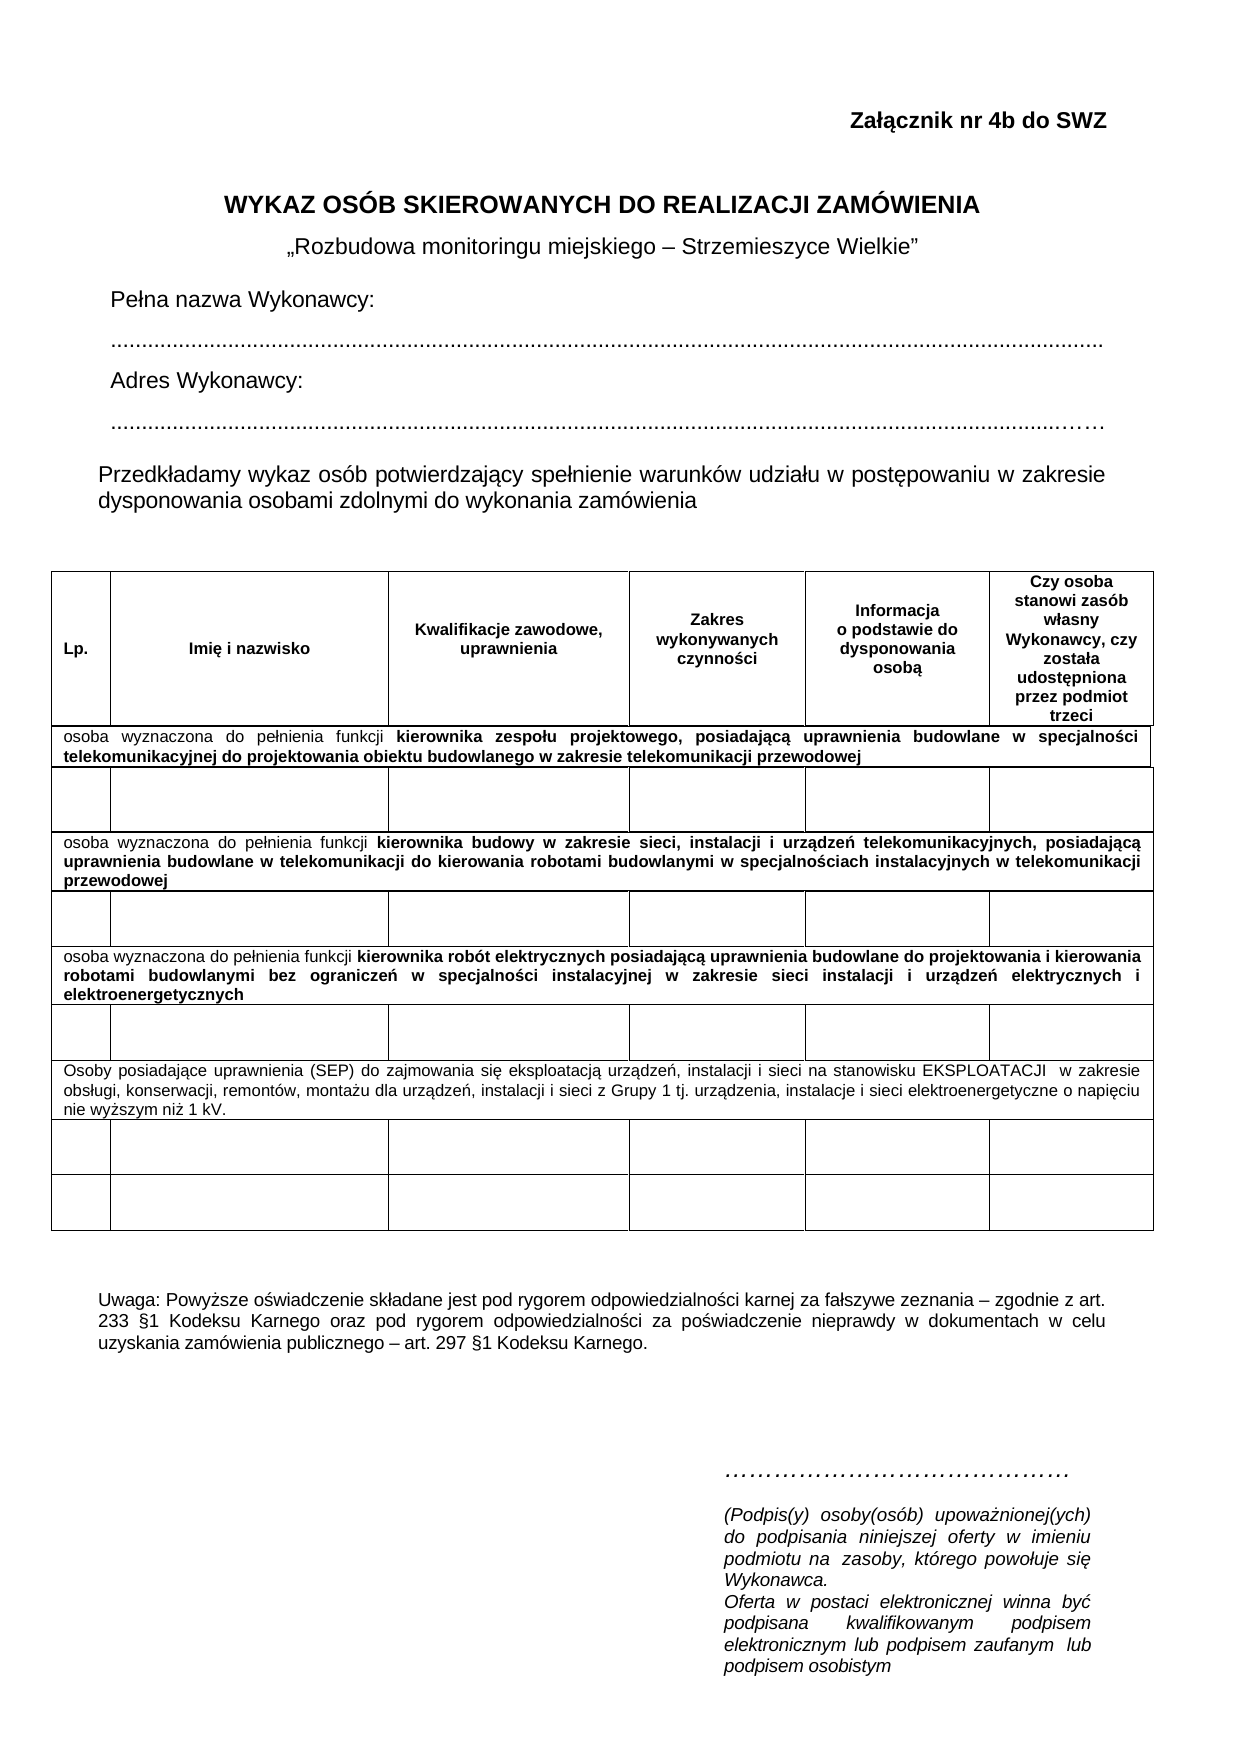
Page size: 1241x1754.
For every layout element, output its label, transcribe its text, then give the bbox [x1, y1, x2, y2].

table_cell [990, 1175, 1153, 1230]
table_cell osoba wyznaczona do pełnienia funkcji kierownika budowy w zakresie sieci, instalacji i urządzeń telekomunikacyjnych, posiadającą uprawnienia budowlane w telekomunikacji do kierowania robotami budowlanymi w specjalnościach instalacyjnych w telekomunikacji przewodowej [52, 833, 1153, 890]
table_cell osoba wyznaczona do pełnienia funkcji kierownika zespołu projektowego, posiadającą uprawnienia budowlane w specjalności telekomunikacyjnej do projektowania obiektu budowlanego w zakresie telekomunikacji przewodowej [52, 727, 1150, 766]
table_cell [389, 892, 628, 946]
table_cell [990, 1120, 1153, 1174]
table_cell [630, 768, 804, 831]
table_cell [630, 892, 804, 946]
text Pełna nazwa Wykonawcy: [110, 286, 1107, 312]
table_cell [52, 1120, 110, 1174]
table_cell [389, 768, 628, 831]
text ................................................................................................................................................................. [110, 326, 1107, 353]
text Uwaga: Powyższe oświadczenie składane jest pod rygorem odpowiedzialności karnej za fałszywe zeznania – zgodnie z art. 233 §1 Kodeksu Karnego oraz pod rygorem odpowiedzialności za poświadczenie nieprawdy w dokumentach w celu uzyskania zamówienia publicznego – art. 297 §1 Kodeksu Karnego. [98, 1289, 1107, 1353]
text ..........................................................................................................................................................…… [110, 408, 1107, 434]
table_cell [52, 1005, 110, 1060]
table_header Lp. [52, 572, 110, 725]
table_header Kwalifikacje zawodowe, uprawnienia [389, 572, 628, 725]
text Adres Wykonawcy: [110, 367, 1107, 394]
table_cell [806, 1175, 989, 1230]
table_header Informacja o podstawie do dysponowania osobą [806, 572, 989, 725]
text Przedkładamy wykaz osób potwierdzający spełnienie warunków udziału w postępowaniu w zakresie dysponowania osobami zdolnymi do wykonania zamówienia [98, 461, 1107, 513]
table_cell [111, 768, 388, 831]
table_cell [630, 1005, 804, 1060]
table_cell [389, 1005, 628, 1060]
table_cell osoba wyznaczona do pełnienia funkcji kierownika robót elektrycznych posiadającą uprawnienia budowlane do projektowania i kierowania robotami budowlanymi bez ograniczeń w specjalności instalacyjnej w zakresie sieci instalacji i urządzeń elektrycznych i elektroenergetycznych [52, 947, 1153, 1004]
table_cell [806, 1005, 989, 1060]
table_cell [111, 1120, 388, 1174]
table_cell [630, 1120, 804, 1174]
table_cell [111, 1175, 388, 1230]
table_cell Osoby posiadające uprawnienia (SEP) do zajmowania się eksploatacją urządzeń, instalacji i sieci na stanowisku EKSPLOATACJI w zakresie obsługi, konserwacji, remontów, montażu dla urządzeń, instalacji i sieci z Grupy 1 tj. urządzenia, instalacje i sieci elektroenergetyczne o napięciu nie wyższym niż 1 kV. [52, 1061, 1153, 1119]
text (Podpis(y) osoby(osób) upoważnionej(ych) do podpisania niniejszej oferty w imieniu podmiotu na zasoby, którego powołuje się Wykonawca. [724, 1504, 1093, 1591]
text …………………………………… [724, 1454, 1107, 1483]
table_cell [52, 1175, 110, 1230]
table_cell [111, 1005, 388, 1060]
text „Rozbudowa monitoringu miejskiego – Strzemieszyce Wielkie” [98, 233, 1107, 259]
text Oferta w postaci elektronicznej winna być podpisana kwalifikowanym podpisem elektronicznym lub podpisem zaufanym lub podpisem osobistym [724, 1591, 1093, 1677]
table_header Zakres wykonywanych czynności [630, 572, 804, 725]
table_cell [389, 1120, 628, 1174]
text WYKAZ OSÓB SKIEROWANYCH DO REALIZACJI ZAMÓWIENIA [98, 190, 1107, 219]
table_cell [52, 892, 110, 946]
table_header Imię i nazwisko [111, 572, 388, 725]
table_cell [806, 768, 989, 831]
table_cell [990, 1005, 1153, 1060]
table_header Czy osoba stanowi zasób własny Wykonawcy, czy została udostępniona przez podmiot trzeci [990, 572, 1153, 725]
table_cell [111, 892, 388, 946]
table_cell [389, 1175, 628, 1230]
table_cell [806, 892, 989, 946]
table_cell [990, 892, 1153, 946]
table_cell [630, 1175, 804, 1230]
text Załącznik nr 4b do SWZ [98, 107, 1107, 134]
table_cell [990, 768, 1153, 831]
table_cell [806, 1120, 989, 1174]
table_cell [52, 768, 110, 831]
